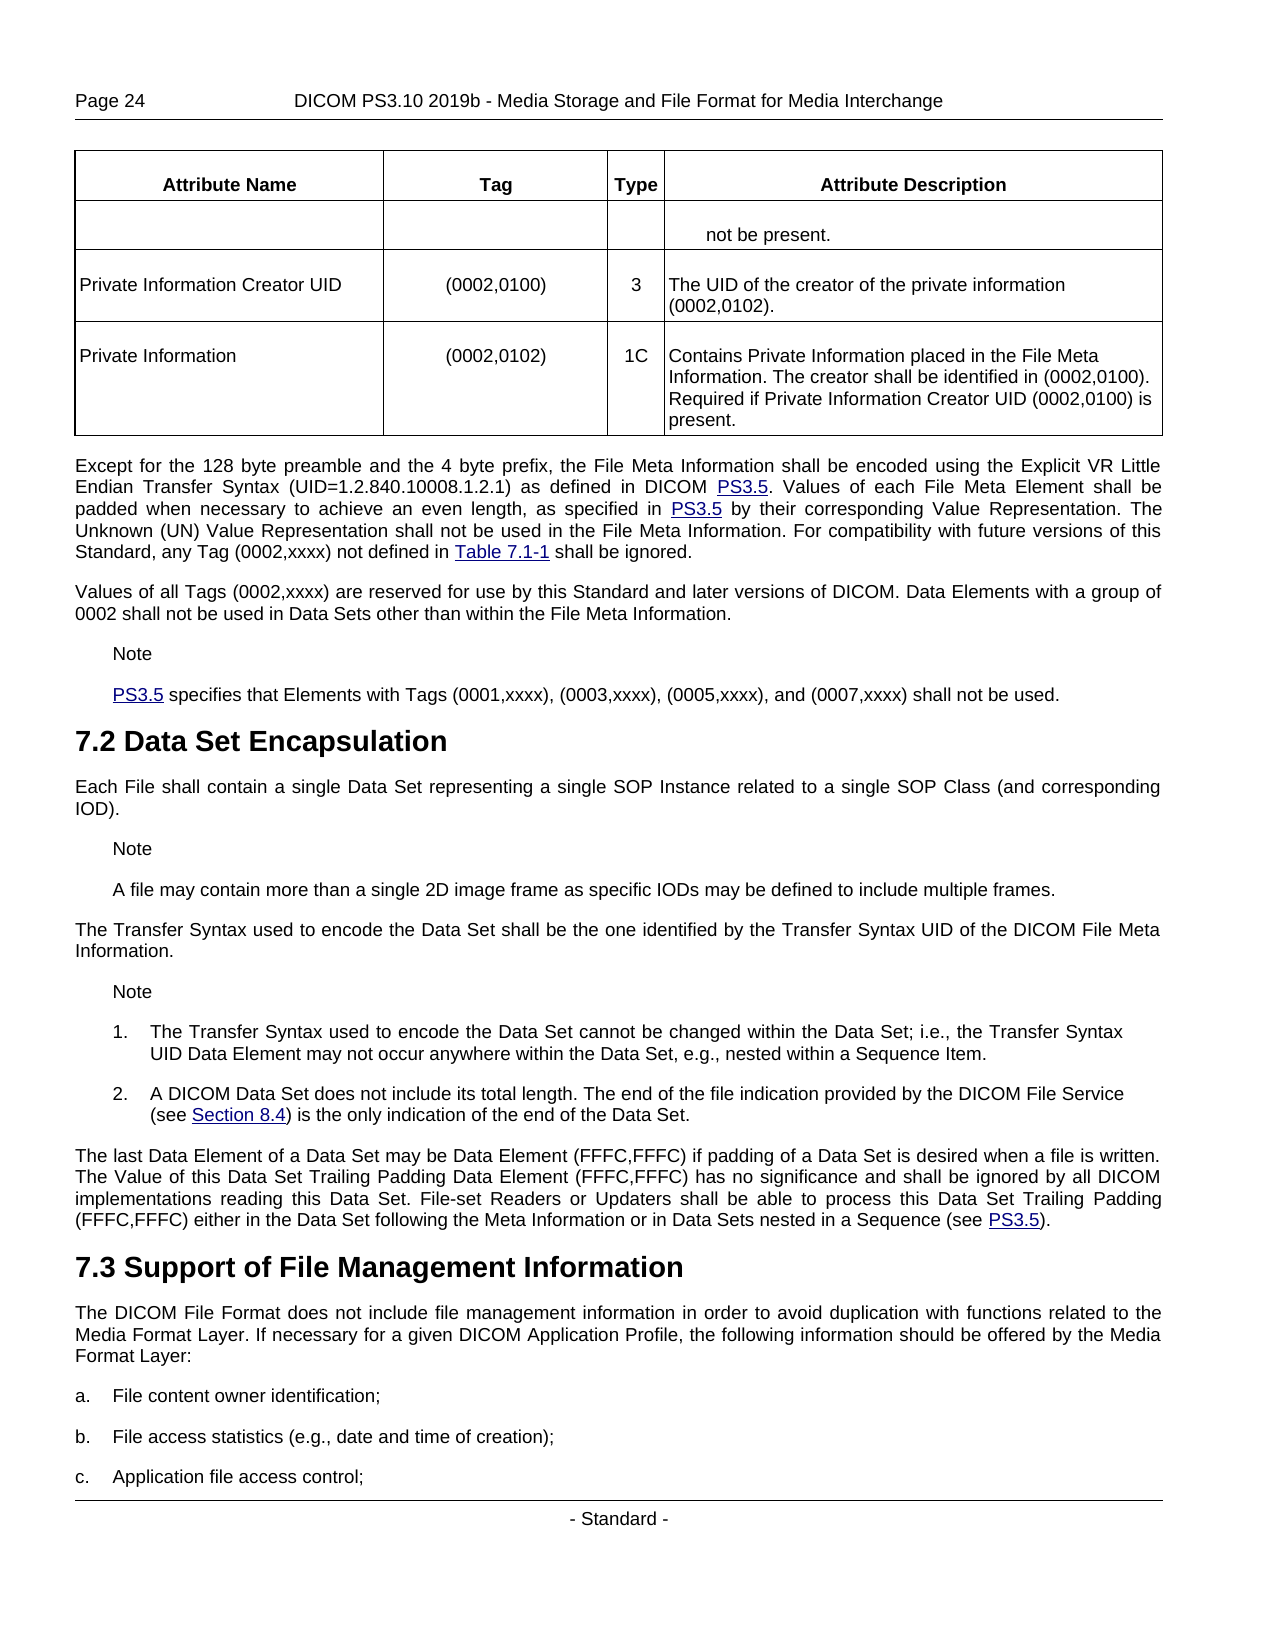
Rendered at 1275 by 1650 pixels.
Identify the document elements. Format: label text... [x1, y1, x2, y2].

table_cell not be present. [665, 201, 1162, 249]
table_cell Contains Private Information placed in the File Meta Information. The creator shall be identified in (0002,0100). Required if Private Information Creator UID (0002,0100) is present. [665, 322, 1162, 435]
table_cell Private Information [76, 322, 383, 435]
table_cell (0002,0100) [384, 250, 607, 321]
text Values of all Tags (0002,xxxx) are reserved for use by this Standard and later versions of DICOM. Data Elements with a group of 0002 shall not be used in Data Sets other than within the File Meta Information. [75, 581, 1162, 624]
text c. Application file access control; [75, 1466, 1162, 1487]
text The last Data Element of a Data Set may be Data Element (FFFC,FFFC) if padding of a Data Set is desired when a file is written. The Value of this Data Set Trailing Padding Data Element (FFFC,FFFC) has no significance and shall be ignored by all DICOM implementations reading this Data Set. File-set Readers or Updaters shall be able to process this Data Set Trailing Padding (FFFC,FFFC) either in the Data Set following the Meta Information or in Data Sets nested in a Sequence (see PS3.5). [75, 1144, 1162, 1231]
text The DICOM File Format does not include file management information in order to avoid duplication with functions related to the Media Format Layer. If necessary for a given DICOM Application Profile, the following information should be offered by the Media Format Layer: [75, 1302, 1162, 1367]
table_cell [608, 201, 664, 249]
text Note [112, 981, 1125, 1002]
table_header Type [608, 151, 664, 200]
text 7.2 Data Set Encapsulation [75, 724, 1162, 757]
table_cell [76, 201, 383, 249]
text Except for the 128 byte preamble and the 4 byte prefix, the File Meta Information shall be encoded using the Explicit VR Little Endian Transfer Syntax (UID=1.2.840.10008.1.2.1) as defined in DICOM PS3.5. Values of each File Meta Element shall be padded when necessary to achieve an even length, as specified in PS3.5 by their corresponding Value Representation. The Unknown (UN) Value Representation shall not be used in the File Meta Information. For compatibility with future versions of this Standard, any Tag (0002,xxxx) not defined in Table 7.1-1 shall be ignored. [75, 455, 1162, 563]
text A file may contain more than a single 2D image frame as specific IODs may be defined to include multiple frames. [112, 878, 1125, 900]
text 2. A DICOM Data Set does not include its total length. The end of the file indication provided by the DICOM File Service (see Section 8.4) is the only indication of the end of the Data Set. [112, 1083, 1125, 1126]
text Each File shall contain a single Data Set representing a single SOP Instance related to a single SOP Class (and corresponding IOD). [75, 776, 1162, 819]
table_cell 1C [608, 322, 664, 435]
table_cell 3 [608, 250, 664, 321]
text PS3.5 specifies that Elements with Tags (0001,xxxx), (0003,xxxx), (0005,xxxx), and (0007,xxxx) shall not be used. [112, 683, 1125, 705]
text Note [112, 643, 1125, 665]
table_header Attribute Name [76, 151, 383, 200]
table_cell Private Information Creator UID [76, 250, 383, 321]
table_cell (0002,0102) [384, 322, 607, 435]
text Note [112, 838, 1125, 859]
text The Transfer Syntax used to encode the Data Set shall be the one identified by the Transfer Syntax UID of the DICOM File Meta Information. [75, 919, 1162, 962]
text a. File content owner identification; [75, 1385, 1162, 1407]
table_cell [384, 201, 607, 249]
text 1. The Transfer Syntax used to encode the Data Set cannot be changed within the Data Set; i.e., the Transfer Syntax UID Data Element may not occur anywhere within the Data Set, e.g., nested within a Sequence Item. [112, 1021, 1125, 1064]
table_header Tag [384, 151, 607, 200]
text b. File access statistics (e.g., date and time of creation); [75, 1426, 1162, 1447]
table_header Attribute Description [665, 151, 1162, 200]
table_cell The UID of the creator of the private information (0002,0102). [665, 250, 1162, 321]
text 7.3 Support of File Management Information [75, 1249, 1162, 1283]
